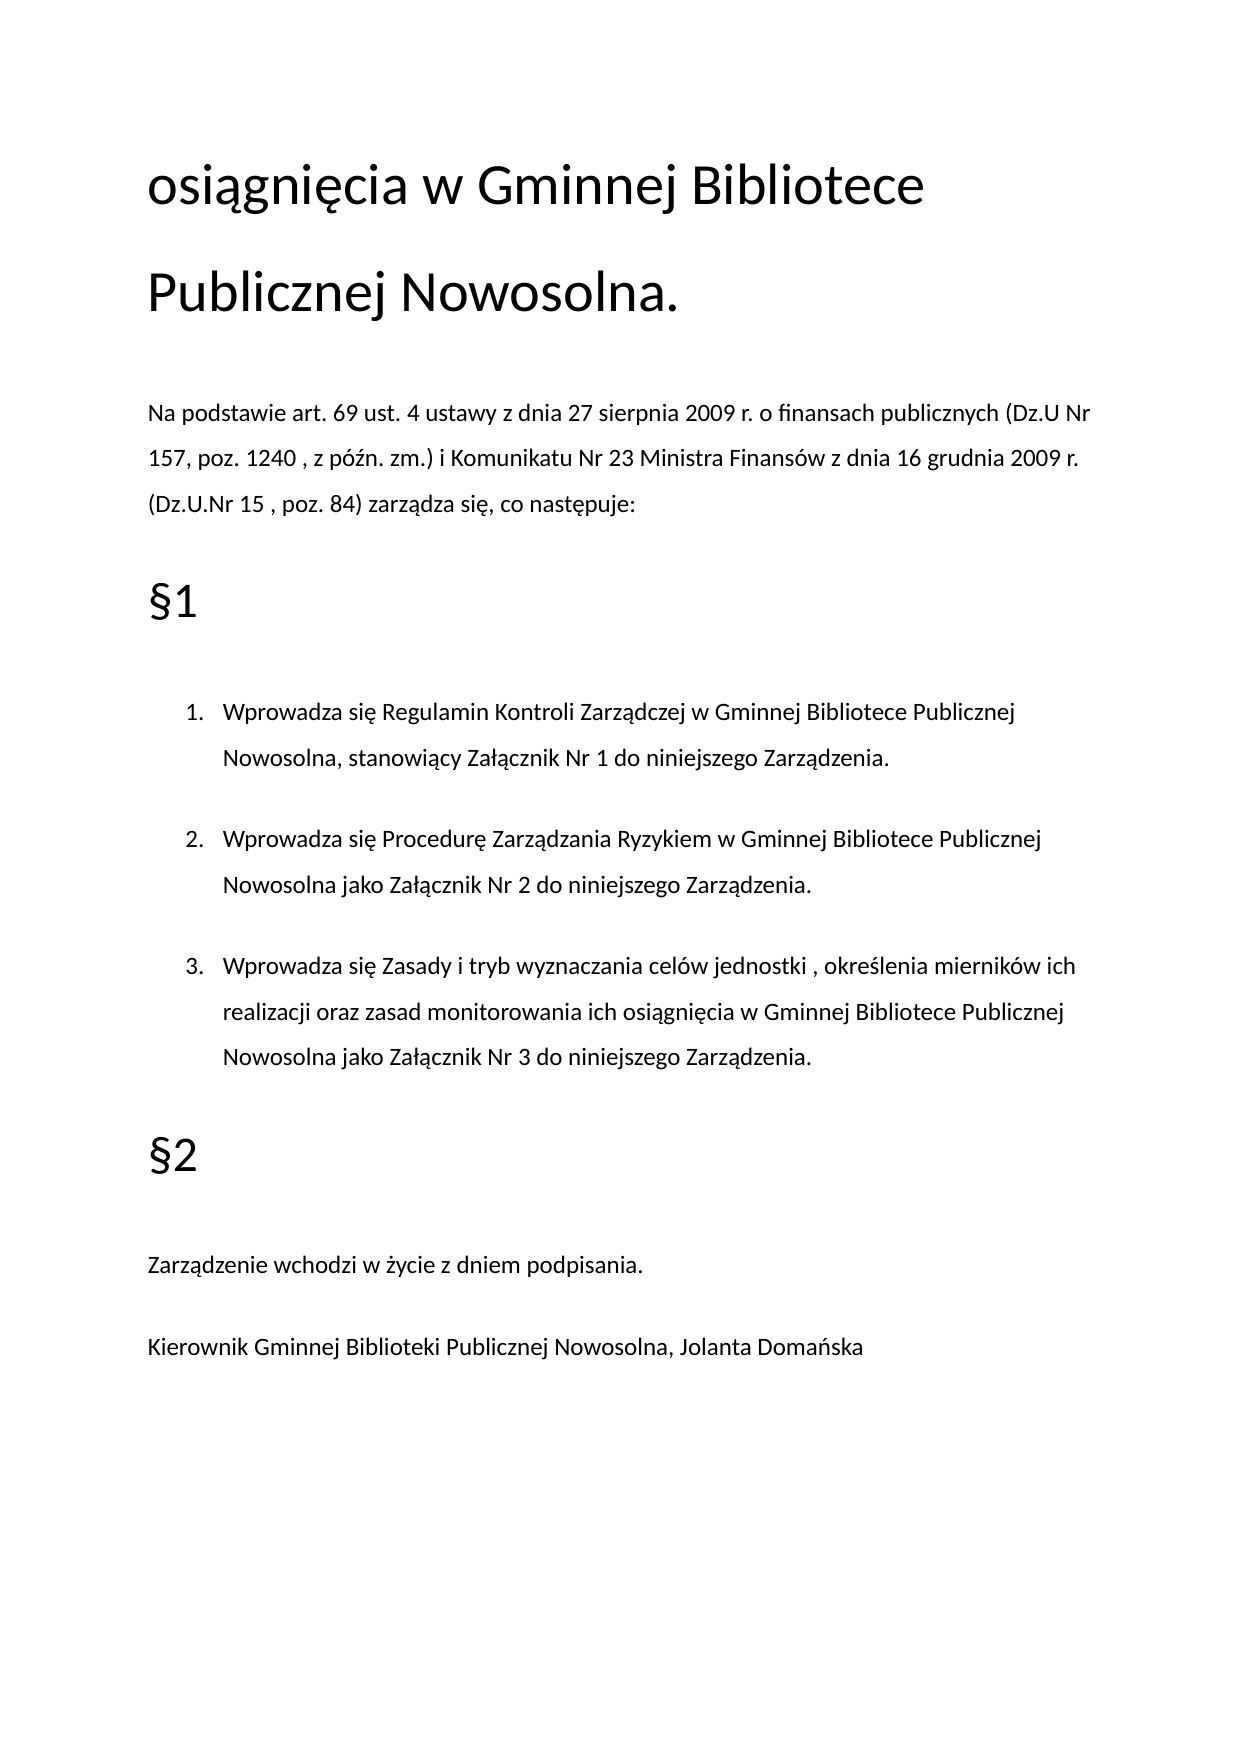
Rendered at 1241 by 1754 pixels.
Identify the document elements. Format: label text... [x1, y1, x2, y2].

list Wprowadza się Regulamin Kontroli Zarządczej w Gminnej Bibliotece Publicznej Nowosolna, stanowiący Załącznik Nr 1 do niniejszego Zarządzenia. [185, 696, 1093, 773]
list Wprowadza się Procedurę Zarządzania Ryzykiem w Gminnej Bibliotece Publicznej Nowosolna jako Załącznik Nr 2 do niniejszego Zarządzenia. [185, 823, 1093, 899]
subtitle §2 [148, 1123, 1093, 1184]
subtitle osiągnięcia w Gminnej Bibliotece Publicznej Nowosolna. [148, 148, 1093, 326]
text Na podstawie art. 69 ust. 4 ustawy z dnia 27 sierpnia 2009 r. o finansach publicznych (Dz.U Nr 157, poz. 1240 , z późn. zm.) i Komunikatu Nr 23 Ministra Finansów z dnia 16 grudnia 2009 r. (Dz.U.Nr 15 , poz. 84) zarządza się, co następuje: [148, 397, 1093, 519]
text Kierownik Gminnej Biblioteki Publicznej Nowosolna, Jolanta Domańska [148, 1331, 1093, 1361]
text Zarządzenie wchodzi w życie z dniem podpisania. [148, 1250, 1093, 1280]
subtitle §1 [148, 569, 1093, 630]
list Wprowadza się Zasady i tryb wyznaczania celów jednostki , określenia mierników ich realizacji oraz zasad monitorowania ich osiągnięcia w Gminnej Bibliotece Publicznej Nowosolna jako Załącznik Nr 3 do niniejszego Zarządzenia. [185, 950, 1093, 1072]
